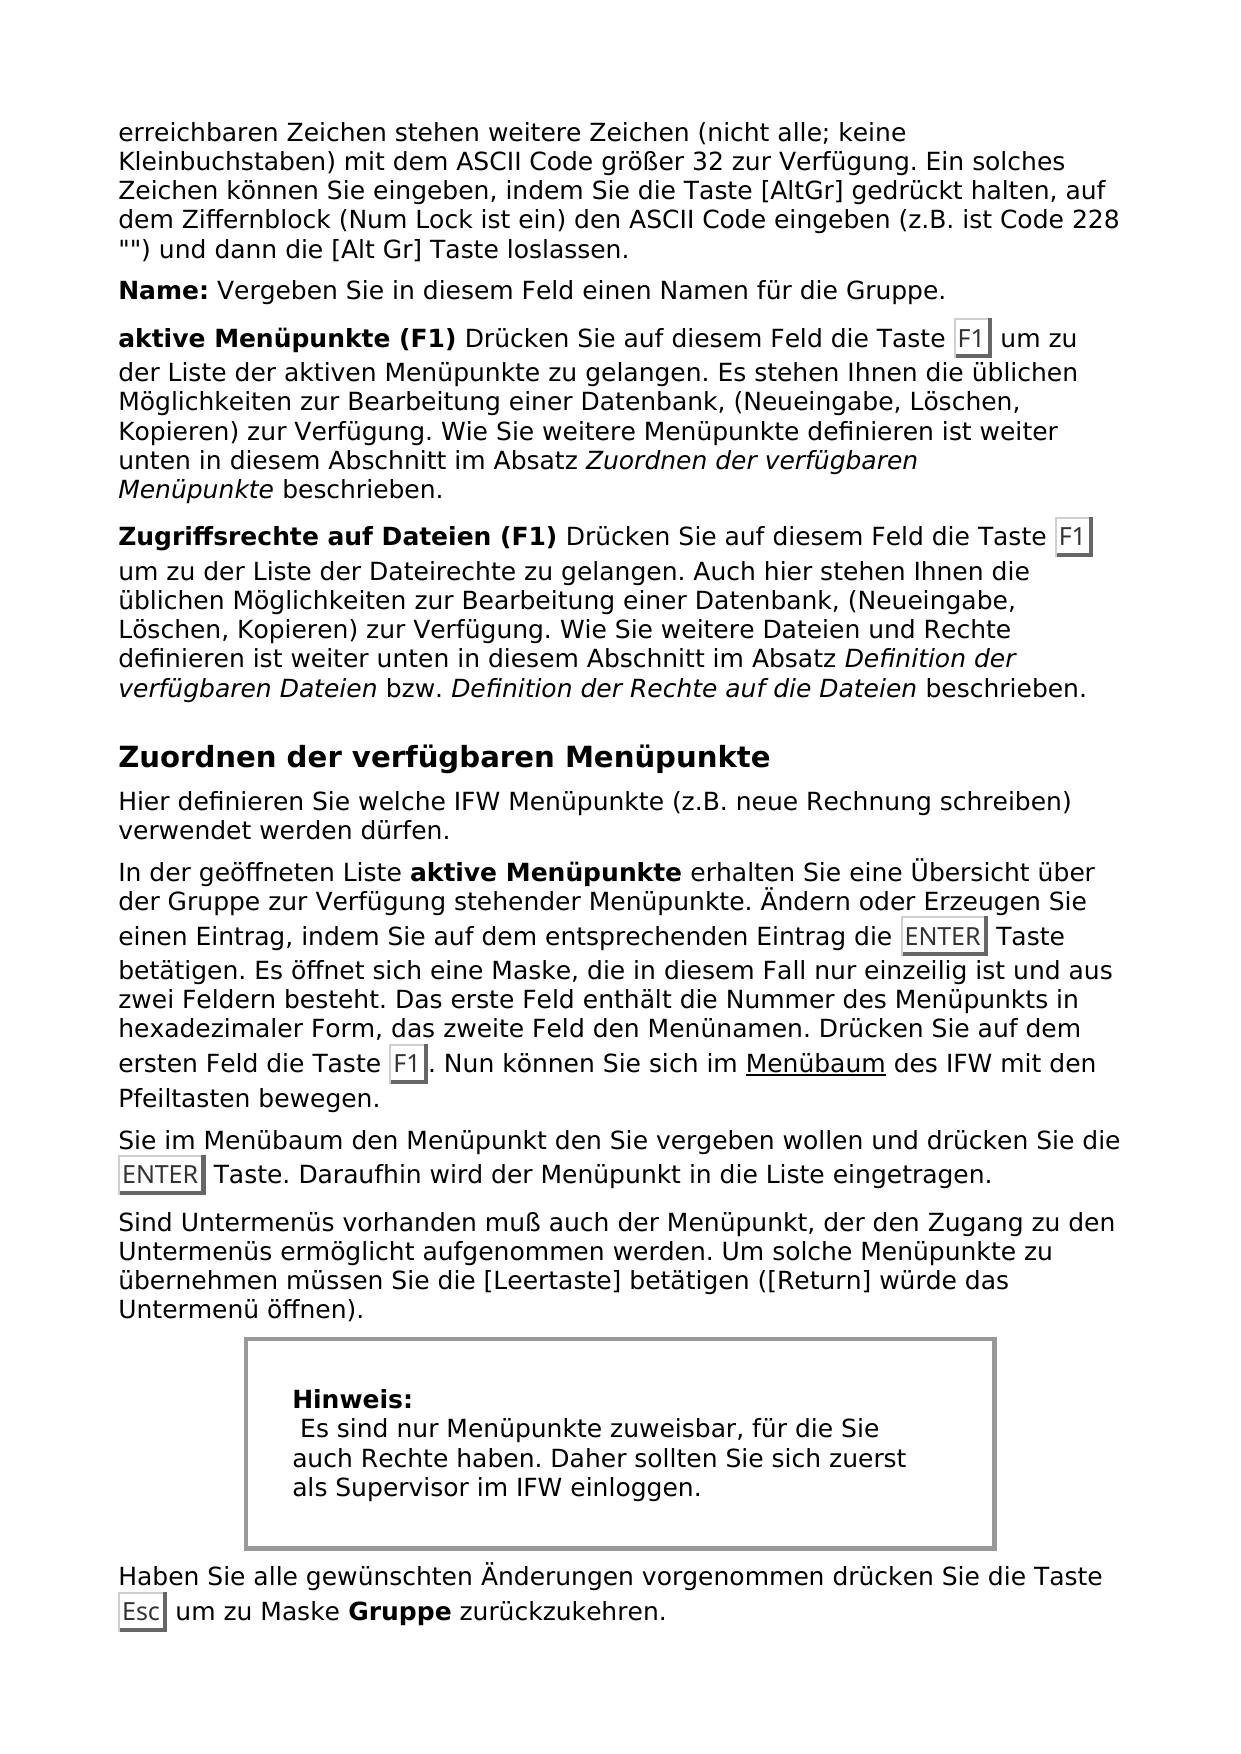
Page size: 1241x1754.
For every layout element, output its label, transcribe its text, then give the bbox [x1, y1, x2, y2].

subtitle Zuordnen der verfügbaren Menüpunkte [118, 740, 1122, 774]
text Hier definieren Sie welche IFW Menüpunkte (z.B. neue Rechnung schreiben) verwendet werden dürfen. [118, 787, 1122, 845]
text In der geöffneten Liste aktive Menüpunkte erhalten Sie eine Übersicht über der Grup­pe zur Verfügung stehender Menüpunkte. Ändern oder Erzeugen Sie einen Eintrag, indem Sie auf dem entsprechenden Eintrag die ENTER Taste betätigen. Es öffnet sich eine Maske, die in diesem Fall nur einzeilig ist und aus zwei Feldern besteht. Das erste Feld enthält die Nummer des Menüpunkts in hexadezimaler Form, das zweite Feld den Menünamen. Drücken Sie auf dem ersten Feld die Taste F1. Nun können Sie sich im Menübaum des IFW mit den Pfeiltasten bewegen. [118, 858, 1122, 1113]
text Sind Untermenüs vorhanden muß auch der Menüpunkt, der den Zugang zu den Un­termenüs ermöglicht aufgenommen werden. Um solche Menüpunkte zu übernehmen müssen Sie die [Leertaste] betätigen ([Return] würde das Untermenü öffnen). [118, 1208, 1122, 1324]
text Haben Sie alle gewünschten Änderungen vorgenommen drücken Sie die Taste Esc um zu Maske Gruppe zurückzukehren. [118, 1337, 1122, 1632]
text erreichbaren Zeichen stehen weitere Zeichen (nicht alle; keine Kleinbuchstaben) mit dem ASCII Code größer 32 zur Verfügung. Ein solches Zeichen können Sie eingeben, indem Sie die Taste [AltGr] gedrückt halten, auf dem Ziffernblock (Num Lock ist ein) den ASCII Code eingeben (z.B. ist Code 228 "") und dann die [Alt Gr] Taste loslassen. [118, 118, 1122, 264]
text Sie im Menübaum den Menüpunkt den Sie vergeben wollen und drücken Sie die ENTER Taste. Daraufhin wird der Menüpunkt in die Liste eingetragen. [118, 1126, 1122, 1195]
text aktive Menüpunkte (F1) Drücken Sie auf diesem Feld die Taste F1 um zu der Liste der aktiven Menüpunkte zu gelangen. Es stehen Ihnen die üblichen Möglichkeiten zur Bearbeitung einer Datenbank, (Neueingabe, Löschen, Kopieren) zur Verfügung. Wie Sie weitere Menüpunkte definieren ist weiter unten in diesem Abschnitt im Absatz Zuordnen der verfügbaren Menüpunkte beschrieben. [118, 318, 1122, 504]
text Name: Vergeben Sie in diesem Feld einen Namen für die Gruppe. [118, 276, 1122, 306]
table_header Hinweis: Es sind nur Menüpunkte zuweisbar, für die Sie auch Rechte haben. Daher sollten Sie sich zuerst als Supervisor im IFW einloggen. [257, 1350, 983, 1537]
text Zugriffsrechte auf Dateien (F1) Drücken Sie auf diesem Feld die Taste F1 um zu der Liste der Dateirechte zu gelangen. Auch hier stehen Ihnen die üblichen Möglichkeiten zur Bearbeitung einer Datenbank, (Neueingabe, Löschen, Kopieren) zur Verfügung. Wie Sie weitere Dateien und Rechte definieren ist weiter unten in diesem Abschnitt im Absatz De­finition der verfügbaren Dateien bzw. Definition der Rechte auf die Dateien beschrieben. [118, 517, 1122, 703]
